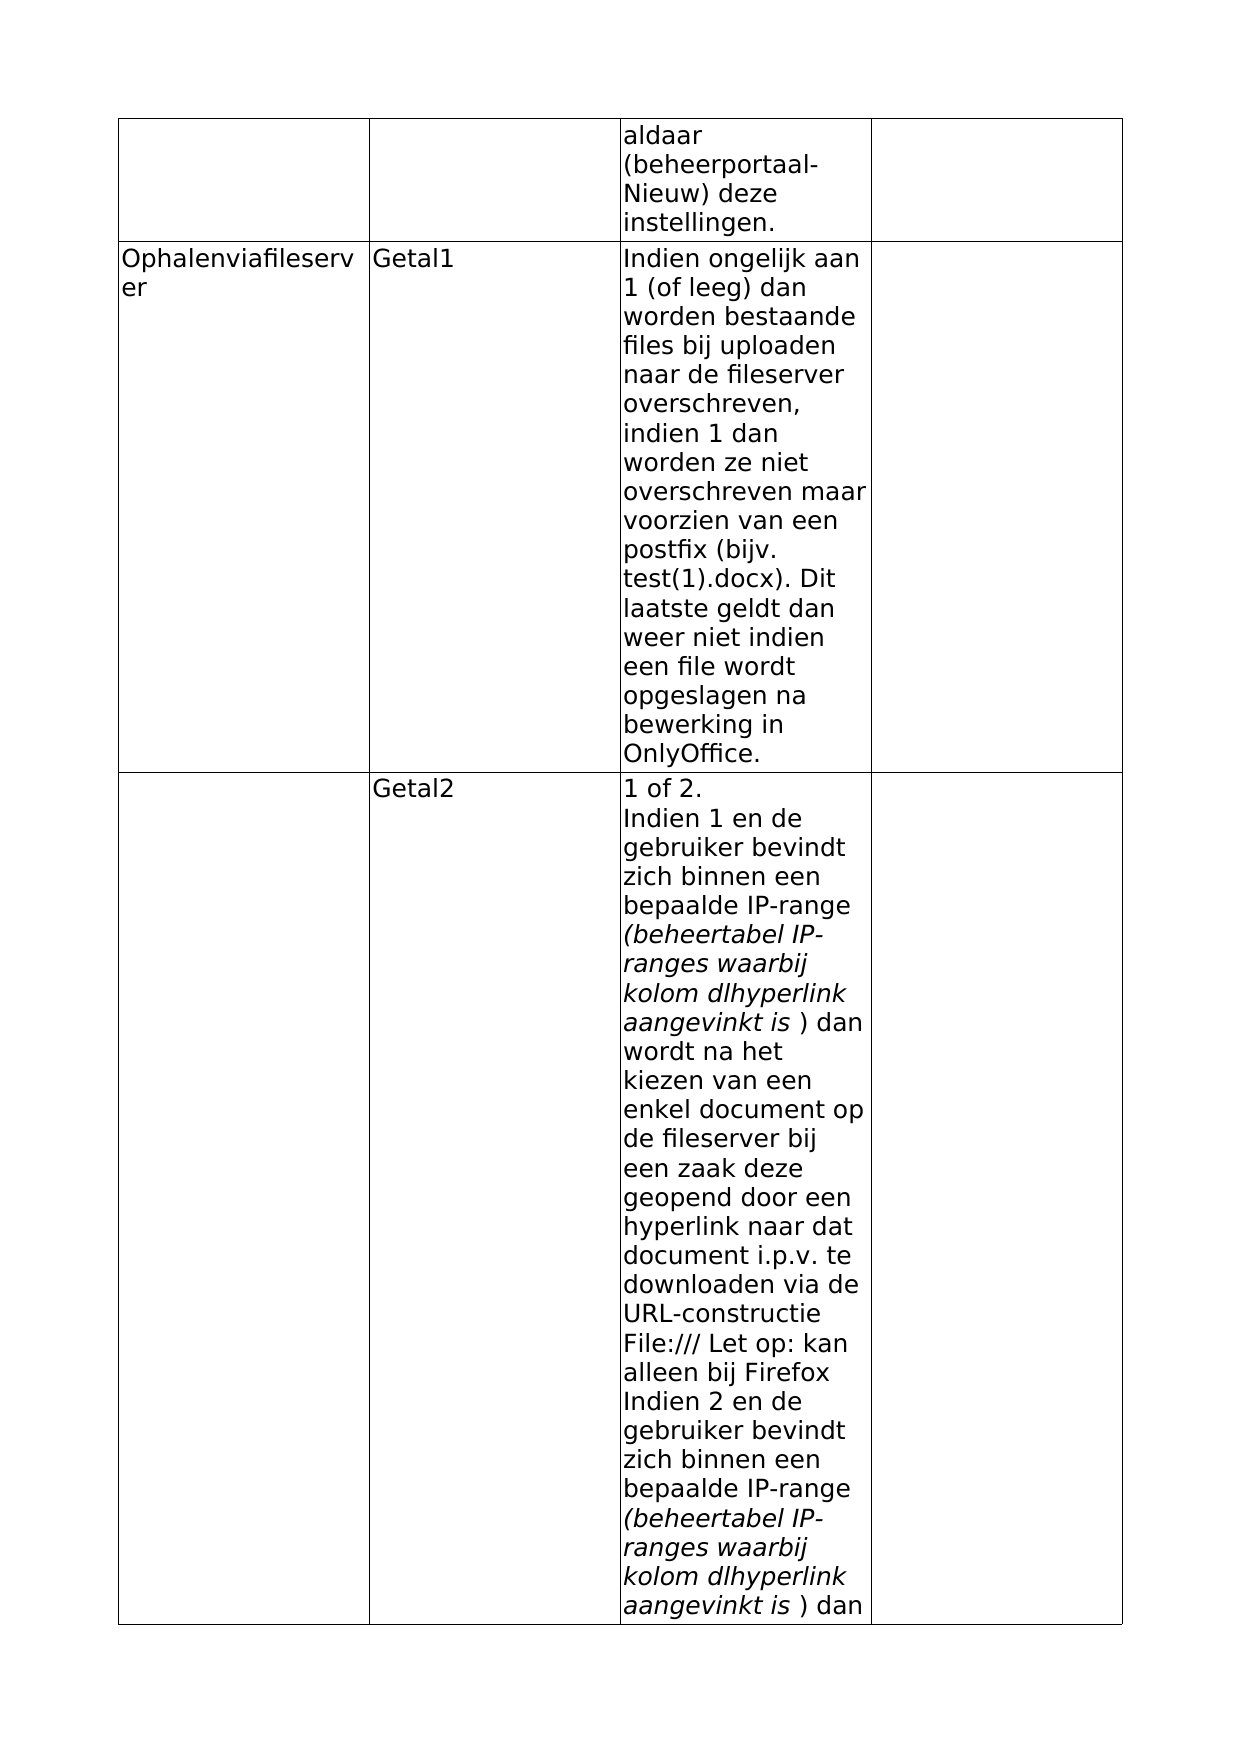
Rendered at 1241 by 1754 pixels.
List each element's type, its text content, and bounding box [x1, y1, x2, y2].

table_cell [119, 773, 369, 1623]
table_cell [872, 773, 1122, 1623]
table_cell aldaar (beheerportaal-Nieuw) deze instellingen. [621, 119, 871, 241]
table_cell 1 of 2. Indien 1 en de gebruiker bevindt zich binnen een bepaalde IP-range (beheertabel IP-ranges waarbij kolom dlhyperlink aangevinkt is ) dan wordt na het kiezen van een enkel document op de fileserver bij een zaak deze geopend door een hyperlink naar dat document i.p.v. te downloaden via de URL-constructie File:/// Let op: kan alleen bij Firefox Indien 2 en de gebruiker bevindt zich binnen een bepaalde IP-range (beheertabel IP-ranges waarbij kolom dlhyperlink aangevinkt is ) dan [621, 773, 871, 1623]
table_cell [370, 119, 620, 241]
table_cell [872, 242, 1122, 772]
table_cell Ophalenviafileserver [119, 242, 369, 772]
table_cell [119, 119, 369, 241]
table_cell Getal2 [370, 773, 620, 1623]
table_cell Getal1 [370, 242, 620, 772]
table_cell Indien ongelijk aan 1 (of leeg) dan worden bestaande files bij uploaden naar de fileserver overschreven, indien 1 dan worden ze niet overschreven maar voorzien van een postfix (bijv. test(1).docx). Dit laatste geldt dan weer niet indien een file wordt opgeslagen na bewerking in OnlyOffice. [621, 242, 871, 772]
table_cell [872, 119, 1122, 241]
